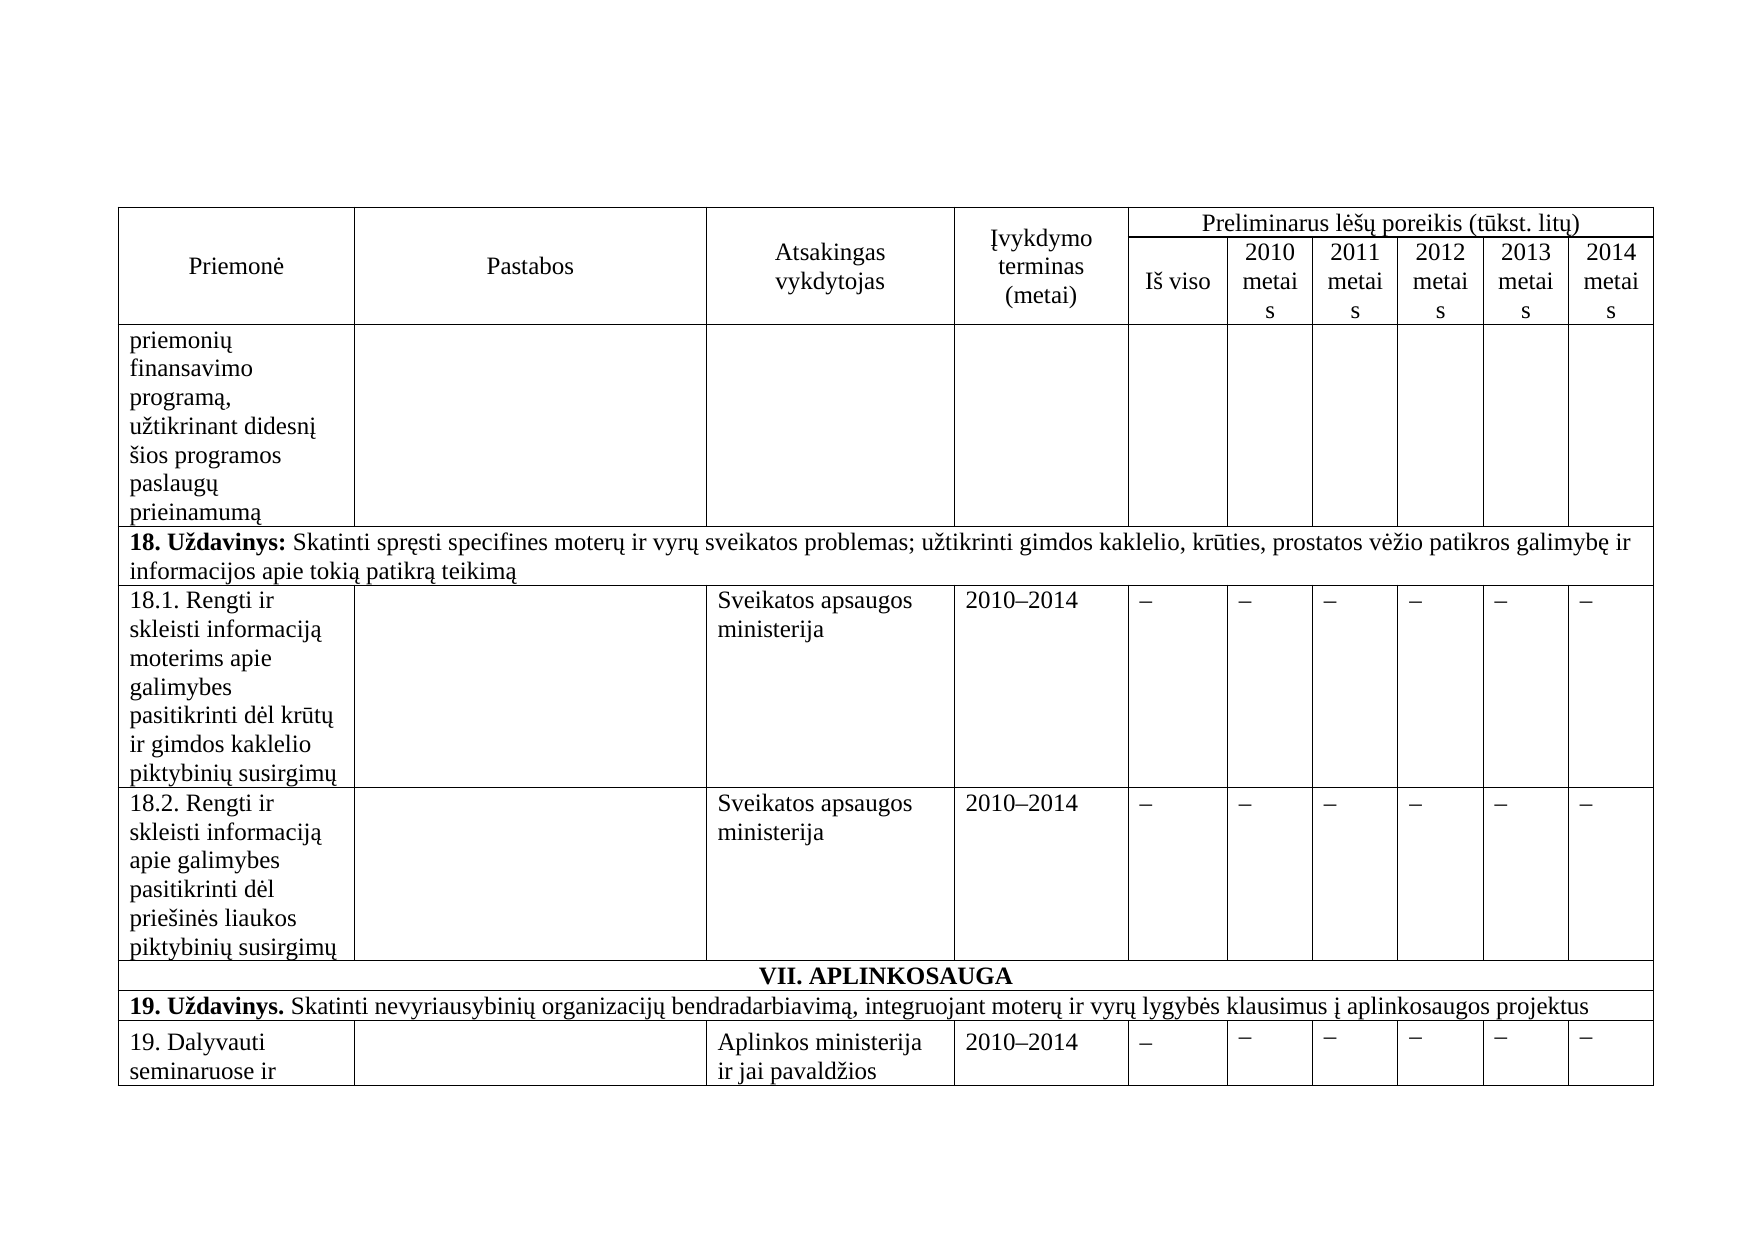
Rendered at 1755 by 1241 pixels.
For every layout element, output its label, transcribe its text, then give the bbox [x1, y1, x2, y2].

table_cell – [1228, 1021, 1312, 1084]
table_cell – [1313, 586, 1397, 787]
table_cell 2010–2014 [955, 586, 1128, 787]
table_cell – [1484, 1021, 1568, 1084]
table_cell [1313, 325, 1397, 526]
table_header Įvykdymo terminas (metai) [955, 208, 1128, 324]
table_cell 2011 metais [1313, 238, 1397, 324]
table_cell – [1398, 1021, 1483, 1084]
table_cell 19. Dalyvauti seminaruose ir [119, 1021, 354, 1084]
table_header Pastabos [355, 208, 706, 324]
table_cell – [1129, 586, 1227, 787]
table_cell 19. Uždavinys. Skatinti nevyriausybinių organizacijų bendradarbiavimą, integruojant moterų ir vyrų lygybės klausimus į aplinkosaugos projektus [119, 991, 1653, 1020]
table_cell Sveikatos apsaugos ministerija [707, 788, 954, 960]
table_cell VII. APLINKOSAUGA [119, 961, 1653, 990]
table_cell [707, 325, 954, 526]
table_cell 2010 metais [1228, 238, 1312, 324]
table_cell – [1569, 788, 1653, 960]
table_cell [355, 1021, 706, 1084]
table_cell [1129, 325, 1227, 526]
table_cell 2012 metais [1398, 238, 1483, 324]
table_cell – [1129, 1021, 1227, 1084]
table_cell [1228, 325, 1312, 526]
table_cell priemonių finansavimo programą, užtikrinant didesnį šios programos paslaugų prieinamumą [119, 325, 354, 526]
table_cell 2010–2014 [955, 788, 1128, 960]
table_header Atsakingas vykdytojas [707, 208, 954, 324]
table_cell [355, 325, 706, 526]
table_cell – [1228, 788, 1312, 960]
table_cell 2013 metais [1484, 238, 1568, 324]
table_cell Sveikatos apsaugos ministerija [707, 586, 954, 787]
table_cell 18. Uždavinys: Skatinti spręsti specifines moterų ir vyrų sveikatos problemas; užtikrinti gimdos kaklelio, krūties, prostatos vėžio patikros galimybę ir informacijos apie tokią patikrą teikimą [119, 527, 1653, 584]
table_cell [355, 586, 706, 787]
table_cell – [1398, 788, 1483, 960]
table_cell Iš viso [1129, 238, 1227, 324]
table_cell 18.2. Rengti ir skleisti informaciją apie galimybes pasitikrinti dėl priešinės liaukos piktybinių susirgimų [119, 788, 354, 960]
table_header Priemonė [119, 208, 354, 324]
table_cell – [1129, 788, 1227, 960]
table_cell 2010–2014 [955, 1021, 1128, 1084]
table_cell Aplinkos ministerija ir jai pavaldžios [707, 1021, 954, 1084]
table_cell [1569, 325, 1653, 526]
table_cell 18.1. Rengti ir skleisti informaciją moterims apie galimybes pasitikrinti dėl krūtų ir gimdos kaklelio piktybinių susirgimų [119, 586, 354, 787]
table_cell – [1484, 586, 1568, 787]
table_cell [955, 325, 1128, 526]
table_cell [1398, 325, 1483, 526]
table_cell – [1484, 788, 1568, 960]
table_cell – [1398, 586, 1483, 787]
table_cell – [1313, 1021, 1397, 1084]
table_cell 2014 metais [1569, 238, 1653, 324]
table_cell [1484, 325, 1568, 526]
table_cell – [1569, 1021, 1653, 1084]
table_header Preliminarus lėšų poreikis (tūkst. litų) [1129, 208, 1653, 236]
table_cell – [1313, 788, 1397, 960]
table_cell – [1228, 586, 1312, 787]
table_cell [355, 788, 706, 960]
table_cell – [1569, 586, 1653, 787]
